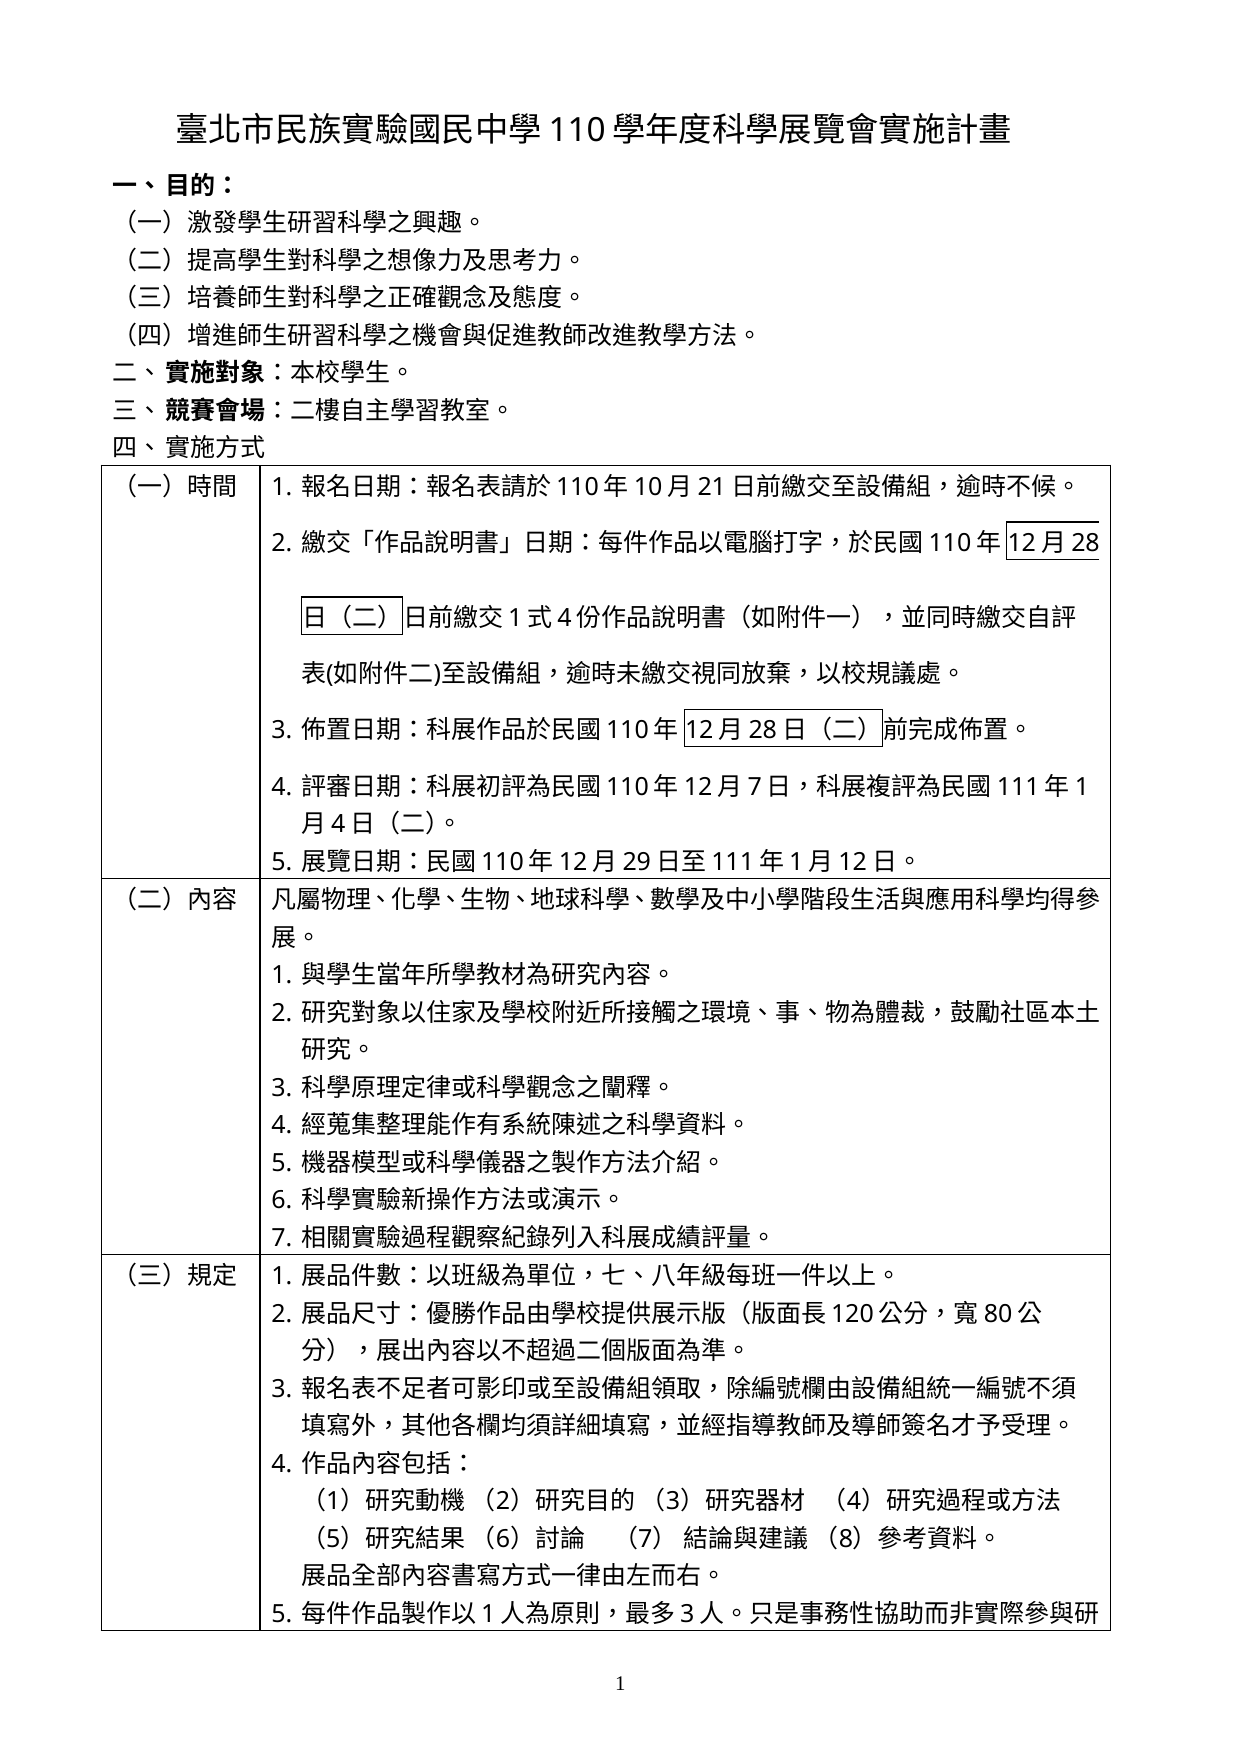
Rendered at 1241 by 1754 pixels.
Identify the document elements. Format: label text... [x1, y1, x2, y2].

list 實施方式 [112, 427, 1128, 464]
table_header （一）時間 [102, 466, 259, 878]
table_cell 凡屬物理、化學、生物、地球科學、數學及中小學階段生活與應用科學均得參展。 與學生當年所學教材為研究內容。 研究對象以住家及學校附近所接觸之環境、事、物為體裁，鼓勵社區本土研究。 科學原理定律或科學觀念之闡釋。 經蒐集整理能作有系統陳述之科學資料。 機器模型或科學儀器之製作方法介紹。 科學實驗新操作方法或演示。 相關實驗過程觀察紀錄列入科展成績評量。 [261, 879, 1110, 1254]
text 臺北市民族實驗國民中學110學年度科學展覽會實施計畫 [112, 89, 1128, 164]
list 實施對象：本校學生。 [112, 352, 1128, 389]
table_cell 展品件數：以班級為單位，七、八年級每班一件以上。 展品尺寸：優勝作品由學校提供展示版（版面長120公分，寬80公分），展出內容以不超過二個版面為準。 報名表不足者可影印或至設備組領取，除編號欄由設備組統一編號不須填寫外，其他各欄均須詳細填寫，並經指導教師及導師簽名才予受理。 作品內容包括： （1）研究動機 （2）研究目的 （3）研究器材 （4）研究過程或方法 （5）研究結果 （6）討論 （7） 結論與建議 （8）參考資料。 展品全部內容書寫方式一律由左而右。 每件作品製作以1人為原則，最多3人。只是事務性協助而非實際參與研究者不得列為製作者。製作者3人以上者視同團體製作，其作品獲獎，則不發個人獎狀。 每件作品應請一位相關任課教師擔任指導，作品須經過指導教師閱覽後打字製作。 未經報名核准之作品、未按時交出作品說明書及展品不合規定尺寸者，一概不予評審。 作品初審及複審時，皆需由1位作者負責操作說明。 獲得特優之作品，其內容應立即請指導教師增強修訂，於民國111年2月25日前交回，作為報名參加臺北市第55屆中小學科學展覽用。 展覽期間製作人及佈置或管理人員得視實情申請公假，各班級得配合課程由任課老師帶領指導參觀，參觀時應守秩序及維護作品的完整。 已經報名，不得假藉理由放棄參展，製作同學並依校規議處。 [261, 1255, 1110, 1630]
text （二）提高學生對科學之想像力及思考力。 [112, 239, 1128, 277]
table_cell （二）內容 [102, 879, 259, 1254]
table_cell （三）規定 [102, 1255, 259, 1630]
list 目的： [112, 164, 1128, 202]
text （三）培養師生對科學之正確觀念及態度。 [112, 277, 1128, 314]
table_header 報名日期：報名表請於110年10月21日前繳交至設備組，逾時不候。 繳交「作品說明書」日期：每件作品以電腦打字，於民國110年12月28日（二）日前繳交1式4份作品說明書（如附件一），並同時繳交自評表(如附件二)至設備組，逾時未繳交視同放棄，以校規議處。 佈置日期：科展作品於民國110年12月28日（二）前完成佈置。 評審日期：科展初評為民國110年12月7日，科展複評為民國111年1月4日（二）。 展覽日期：民國110年12月29日至111年1月12日。 [261, 466, 1110, 878]
text （一）激發學生研習科學之興趣。 [112, 202, 1128, 239]
text （四）增進師生研習科學之機會與促進教師改進教學方法。 [112, 314, 1128, 352]
list 競賽會場：二樓自主學習教室。 [112, 389, 1128, 427]
